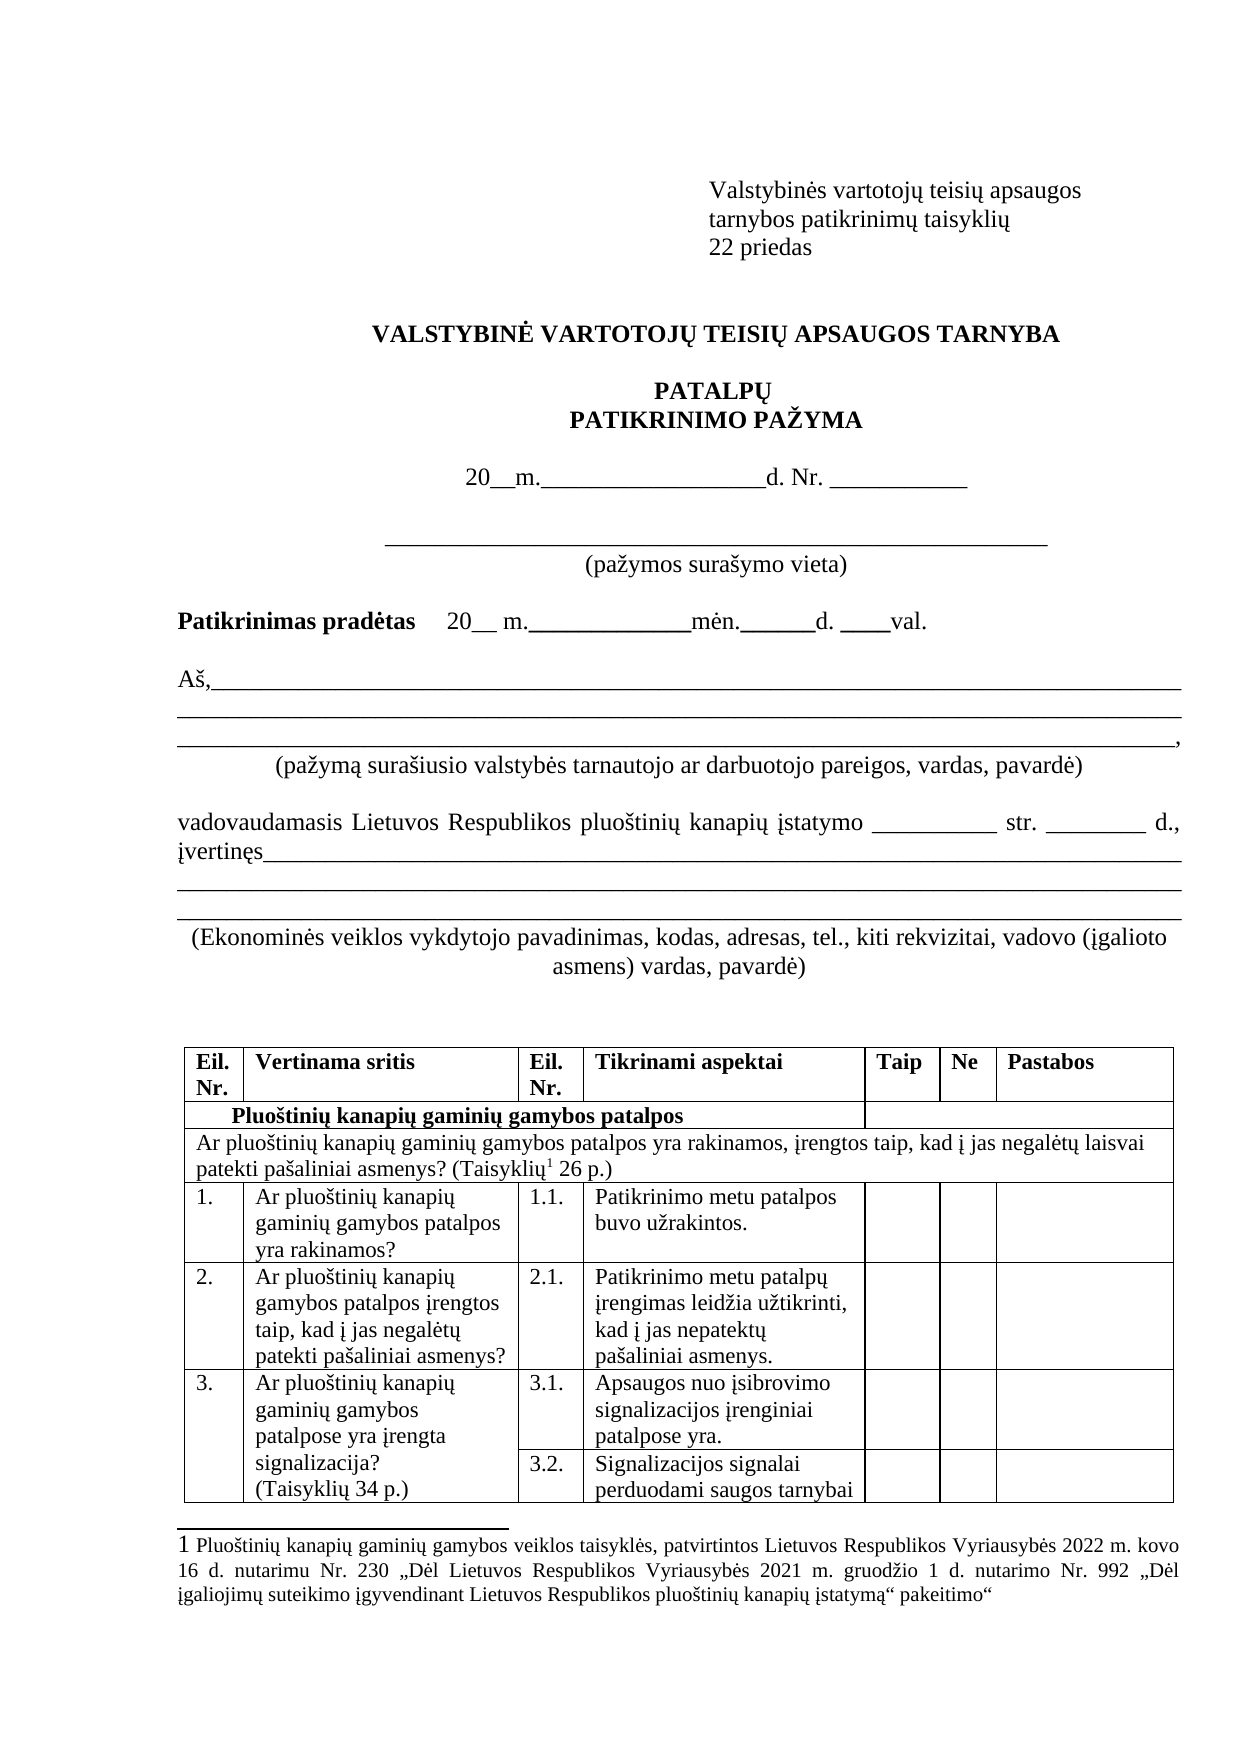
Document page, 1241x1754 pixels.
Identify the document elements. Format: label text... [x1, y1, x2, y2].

table_cell 3. [185, 1370, 243, 1502]
table_header Ne [941, 1048, 996, 1101]
table_cell [866, 1102, 1173, 1128]
table_cell Ar pluoštinių kanapių gaminių gamybos patalpos yra rakinamos? [244, 1183, 518, 1262]
text Valstybinės vartotojų teisių apsaugos [177, 175, 1181, 204]
table_cell Ar pluoštinių kanapių gaminių gamybos patalpose yra įrengta signalizacija? (Taisyklių 34 p.) [244, 1370, 518, 1502]
text (pažymą surašiusio valstybės tarnautojo ar darbuotojo pareigos, vardas, pavardė) [177, 750, 1181, 779]
table_cell Patikrinimo metu patalpos buvo užrakintos. [584, 1183, 864, 1262]
text (Ekonominės veiklos vykdytojo pavadinimas, kodas, adresas, tel., kiti rekvizitai, vadovo (įgalioto asmens) vardas, pavardė) [177, 922, 1181, 980]
text tarnybos patikrinimų taisyklių [177, 204, 1181, 232]
table_cell Patikrinimo metu patalpų įrengimas leidžia užtikrinti, kad į jas nepatektų pašaliniai asmenys. [584, 1263, 864, 1368]
text _____________________________________________________ [177, 520, 1181, 549]
text PATIKRINIMO PAŽYMA [177, 405, 1181, 434]
table_cell 1. [185, 1183, 243, 1262]
text Aš, [177, 664, 1181, 692]
table_header Vertinama sritis [244, 1048, 518, 1101]
text PATALPŲ [177, 376, 1181, 405]
table_cell [997, 1183, 1173, 1262]
table_cell [997, 1450, 1173, 1502]
table_cell [866, 1370, 939, 1448]
table_cell 3.2. [519, 1450, 583, 1502]
table_cell [997, 1263, 1173, 1368]
table_cell [866, 1183, 939, 1262]
table_cell [941, 1450, 996, 1502]
table_cell 2.1. [519, 1263, 583, 1368]
table_cell 2. [185, 1263, 243, 1368]
table_header Eil. Nr. [185, 1048, 243, 1101]
table_cell [941, 1263, 996, 1368]
table_cell Pluoštinių kanapių gaminių gamybos patalpos [185, 1102, 864, 1128]
table_cell [941, 1183, 996, 1262]
table_header Tikrinami aspektai [584, 1048, 864, 1101]
text , [177, 721, 1181, 750]
text VALSTYBINĖ VARTOTOJŲ TEISIŲ APSAUGOS TARNYBA [177, 319, 1181, 347]
table_cell Apsaugos nuo įsibrovimo signalizacijos įrenginiai patalpose yra. [584, 1370, 864, 1448]
text 20__m.__________________d. Nr. ___________ [177, 462, 1181, 491]
table_cell Ar pluoštinių kanapių gamybos patalpos įrengtos taip, kad į jas negalėtų patekti pašaliniai asmenys? [244, 1263, 518, 1368]
table_cell 3.1. [519, 1370, 583, 1448]
table_cell [941, 1370, 996, 1448]
table_header Pastabos [997, 1048, 1173, 1101]
table_cell Signalizacijos signalai perduodami saugos tarnybai [584, 1450, 864, 1502]
text vadovaudamasis Lietuvos Respublikos pluoštinių kanapių įstatymo __________ str. ________ d., įvertinęs [177, 807, 1181, 865]
table_cell [997, 1370, 1173, 1448]
table_cell 1.1. [519, 1183, 583, 1262]
text 22 priedas [177, 232, 1181, 261]
text Patikrinimas pradėtas 20__ m._____________mėn.______d. ____val. [177, 606, 1181, 635]
table_cell [866, 1450, 939, 1502]
table_cell Ar pluoštinių kanapių gaminių gamybos patalpos yra rakinamos, įrengtos taip, kad į jas negalėtų laisvai patekti pašaliniai asmenys? (Taisyklių 26 p.) [185, 1129, 1173, 1182]
text (pažymos surašymo vieta) [177, 549, 1181, 577]
table_cell [866, 1263, 939, 1368]
table_header Eil. Nr. [519, 1048, 583, 1101]
table_header Taip [866, 1048, 939, 1101]
